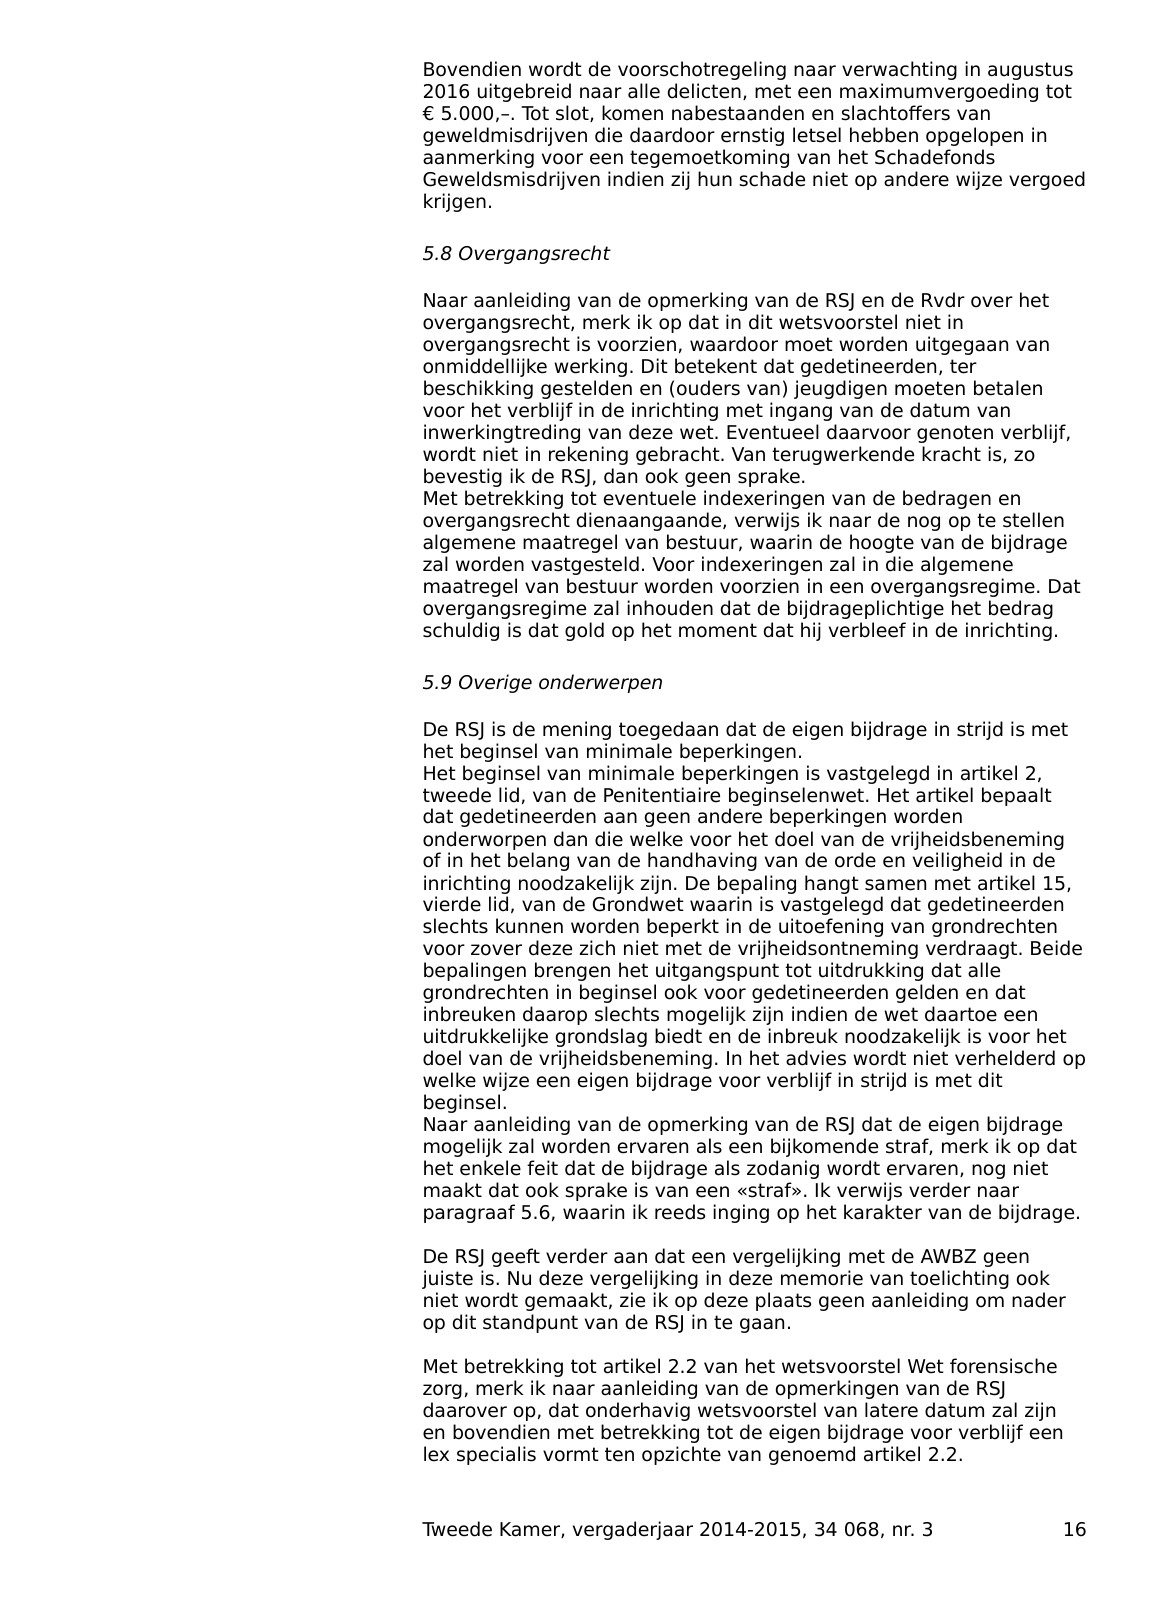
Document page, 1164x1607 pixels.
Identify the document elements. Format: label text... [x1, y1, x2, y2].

text Naar aanleiding van de opmerking van de RSJ en de Rvdr over het overgangsrecht, merk ik op dat in dit wetsvoorstel niet in overgangsrecht is voorzien, waardoor moet worden uitgegaan van onmiddellijke werking. Dit betekent dat gedetineerden, ter beschikking gestelden en (ouders van) jeugdigen moeten betalen voor het verblijf in de inrichting met ingang van de datum van inwerkingtreding van deze wet. Eventueel daarvoor genoten verblijf, wordt niet in rekening gebracht. Van terugwerkende kracht is, zo bevestig ik de RSJ, dan ook geen sprake. [422, 290, 1087, 488]
text De RSJ geeft verder aan dat een vergelijking met de AWBZ geen juiste is. Nu deze vergelijking in deze memorie van toelichting ook niet wordt gemaakt, zie ik op deze plaats geen aanleiding om nader op dit standpunt van de RSJ in te gaan. [422, 1246, 1087, 1334]
text Met betrekking tot eventuele indexeringen van de bedragen en overgangsrecht dienaangaande, verwijs ik naar de nog op te stellen algemene maatregel van bestuur, waarin de hoogte van de bijdrage zal worden vastgesteld. Voor indexeringen zal in die algemene maatregel van bestuur worden voorzien in een overgangsregime. Dat overgangsregime zal inhouden dat de bijdrageplichtige het bedrag schuldig is dat gold op het moment dat hij verbleef in de inrichting. [422, 488, 1087, 642]
subtitle 5.8 Overgangsrecht [422, 243, 1087, 265]
text Bovendien wordt de voorschotregeling naar verwachting in augustus 2016 uitgebreid naar alle delicten, met een maximumvergoeding tot € 5.000,–. Tot slot, komen nabestaanden en slachtoffers van geweldmisdrijven die daardoor ernstig letsel hebben opgelopen in aanmerking voor een tegemoetkoming van het Schadefonds Geweldsmisdrijven indien zij hun schade niet op andere wijze vergoed krijgen. [422, 59, 1087, 213]
subtitle 5.9 Overige onderwerpen [422, 672, 1087, 693]
text Het beginsel van minimale beperkingen is vastgelegd in artikel 2, tweede lid, van de Penitentiaire beginselenwet. Het artikel bepaalt dat gedetineerden aan geen andere beperkingen worden onderworpen dan die welke voor het doel van de vrijheidsbeneming of in het belang van de handhaving van de orde en veiligheid in de inrichting noodzakelijk zijn. De bepaling hangt samen met artikel 15, vierde lid, van de Grondwet waarin is vastgelegd dat gedetineerden slechts kunnen worden beperkt in de uitoefening van grondrechten voor zover deze zich niet met de vrijheidsontneming verdraagt. Beide bepalingen brengen het uitgangspunt tot uitdrukking dat alle grondrechten in beginsel ook voor gedetineerden gelden en dat inbreuken daarop slechts mogelijk zijn indien de wet daartoe een uitdrukkelijke grondslag biedt en de inbreuk noodzakelijk is voor het doel van de vrijheidsbeneming. In het advies wordt niet verhelderd op welke wijze een eigen bijdrage voor verblijf in strijd is met dit beginsel. [422, 762, 1087, 1114]
text De RSJ is de mening toegedaan dat de eigen bijdrage in strijd is met het beginsel van minimale beperkingen. [422, 718, 1087, 762]
text Naar aanleiding van de opmerking van de RSJ dat de eigen bijdrage mogelijk zal worden ervaren als een bijkomende straf, merk ik op dat het enkele feit dat de bijdrage als zodanig wordt ervaren, nog niet maakt dat ook sprake is van een «straf». Ik verwijs verder naar paragraaf 5.6, waarin ik reeds inging op het karakter van de bijdrage. [422, 1114, 1087, 1224]
text Met betrekking tot artikel 2.2 van het wetsvoorstel Wet forensische zorg, merk ik naar aanleiding van de opmerkingen van de RSJ daarover op, dat onderhavig wetsvoorstel van latere datum zal zijn en bovendien met betrekking tot de eigen bijdrage voor verblijf een lex specialis vormt ten opzichte van genoemd artikel 2.2. [422, 1356, 1087, 1466]
